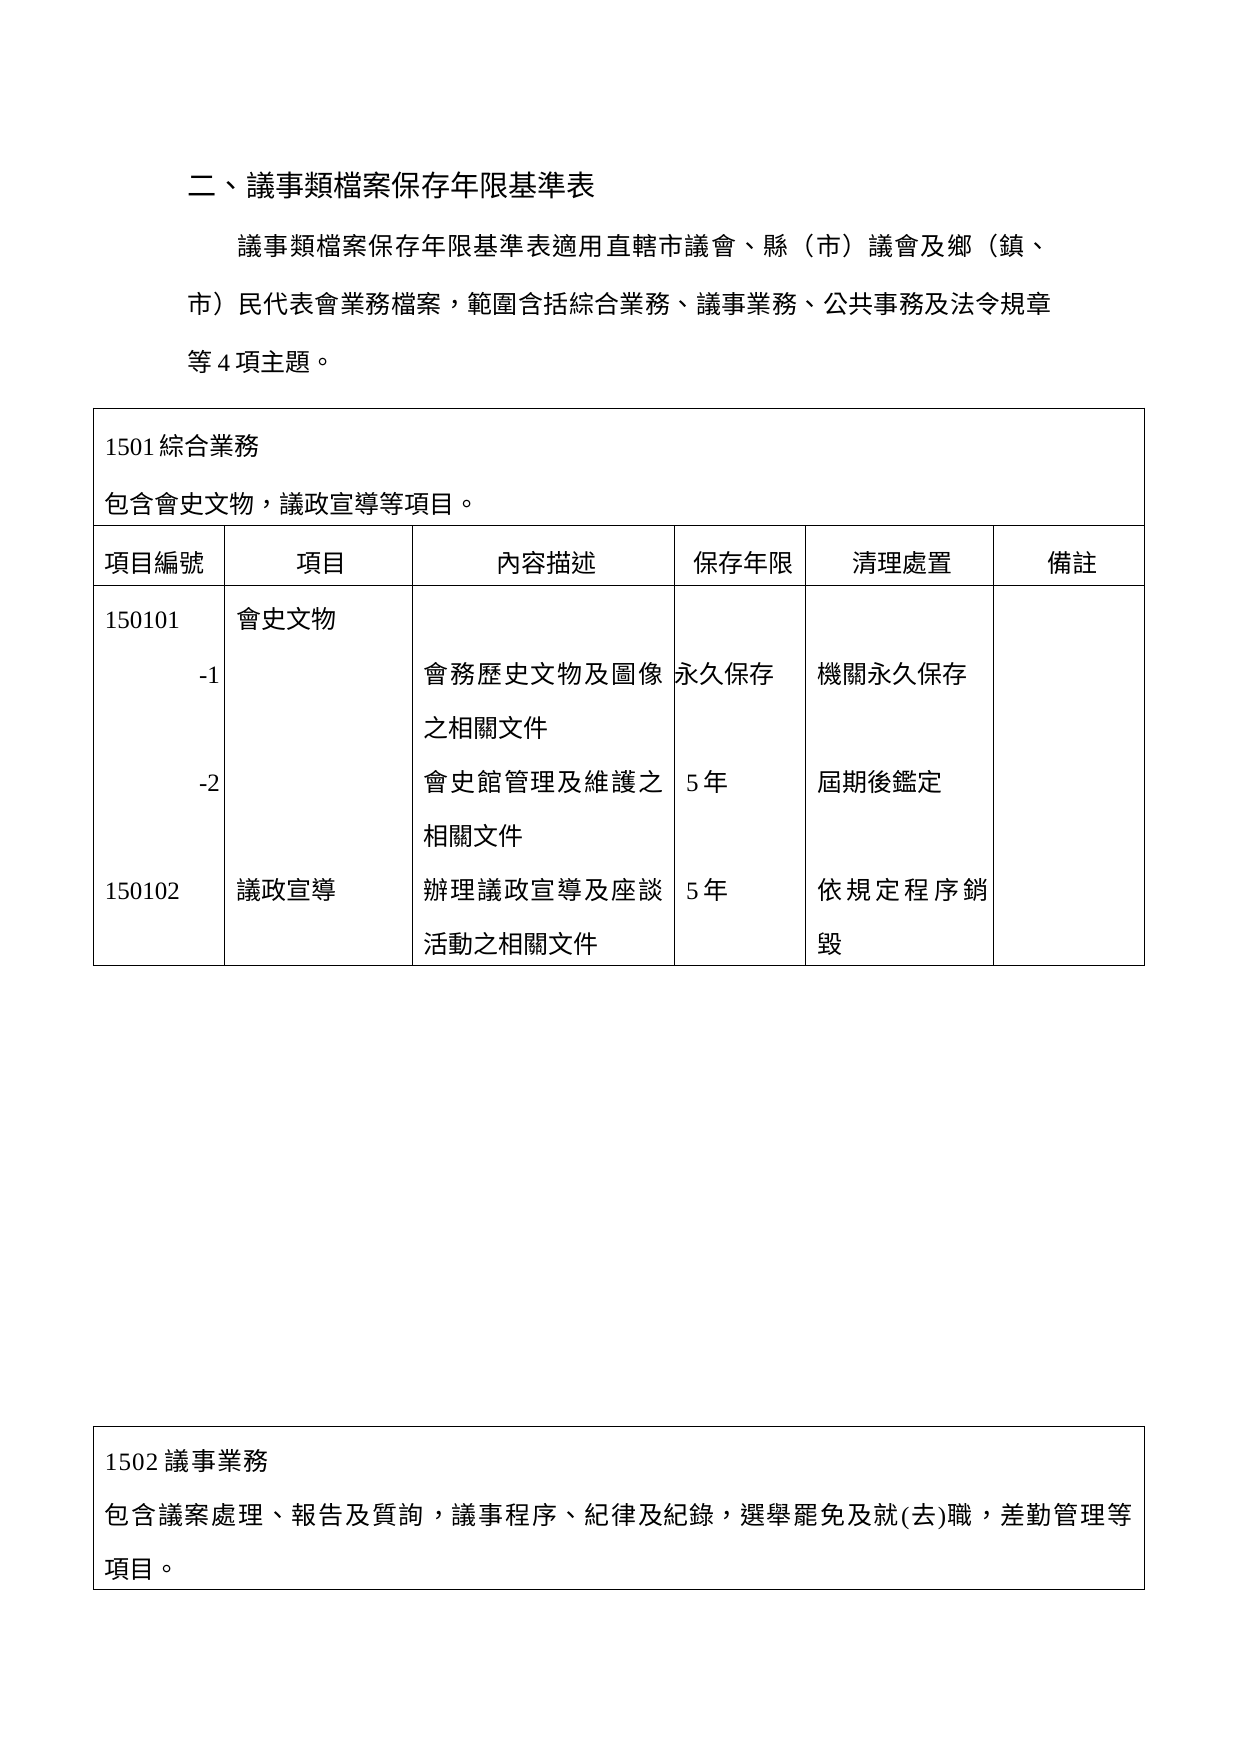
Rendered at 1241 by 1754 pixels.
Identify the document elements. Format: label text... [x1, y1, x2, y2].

table_cell 備註 [994, 526, 1144, 584]
table_cell [225, 748, 412, 856]
table_cell [225, 640, 412, 748]
table_cell 150101 [94, 586, 224, 640]
text 二、議事類檔案保存年限基準表 [187, 150, 1053, 208]
table_cell 屆期後鑑定 [806, 748, 993, 856]
table_cell 依規定程序銷毀 [806, 856, 993, 965]
table_cell 5年 [675, 748, 805, 856]
table_cell 永久保存 [675, 640, 805, 748]
table_cell 會務歷史文物及圖像之相關文件 [413, 640, 674, 748]
table_cell [994, 856, 1144, 965]
table_cell [994, 748, 1144, 856]
table_cell 辦理議政宣導及座談活動之相關文件 [413, 856, 674, 965]
table_cell 會史館管理及維護之相關文件 [413, 748, 674, 856]
table_cell -1 [94, 640, 224, 748]
table_cell 會史文物 [225, 586, 412, 640]
table_cell 150102 [94, 856, 224, 965]
text 議事類檔案保存年限基準表適用直轄市議會、縣（市）議會及鄉（鎮、市）民代表會業務檔案，範圍含括綜合業務、議事業務、公共事務及法令規章等4項主題。 [187, 208, 1052, 383]
table_cell [994, 640, 1144, 748]
table_cell 議政宣導 [225, 856, 412, 965]
table_cell [413, 586, 674, 640]
table_header 1502議事業務 包含議案處理、報告及質詢，議事程序、紀律及紀錄，選舉罷免及就(去)職，差勤管理等項目。 [94, 1427, 1144, 1589]
table_cell [994, 586, 1144, 640]
table_cell 機關永久保存 [806, 640, 993, 748]
table_cell -2 [94, 748, 224, 856]
table_cell 5年 [675, 856, 805, 965]
table_cell 清理處置 [806, 526, 993, 584]
table_cell [675, 586, 805, 640]
table_cell 保存年限 [675, 526, 805, 584]
table_header 1501綜合業務 包含會史文物，議政宣導等項目。 [94, 409, 1144, 525]
table_cell [806, 586, 993, 640]
table_cell 項目 [225, 526, 412, 584]
table_cell 項目編號 [94, 526, 224, 584]
table_cell 內容描述 [413, 526, 674, 584]
